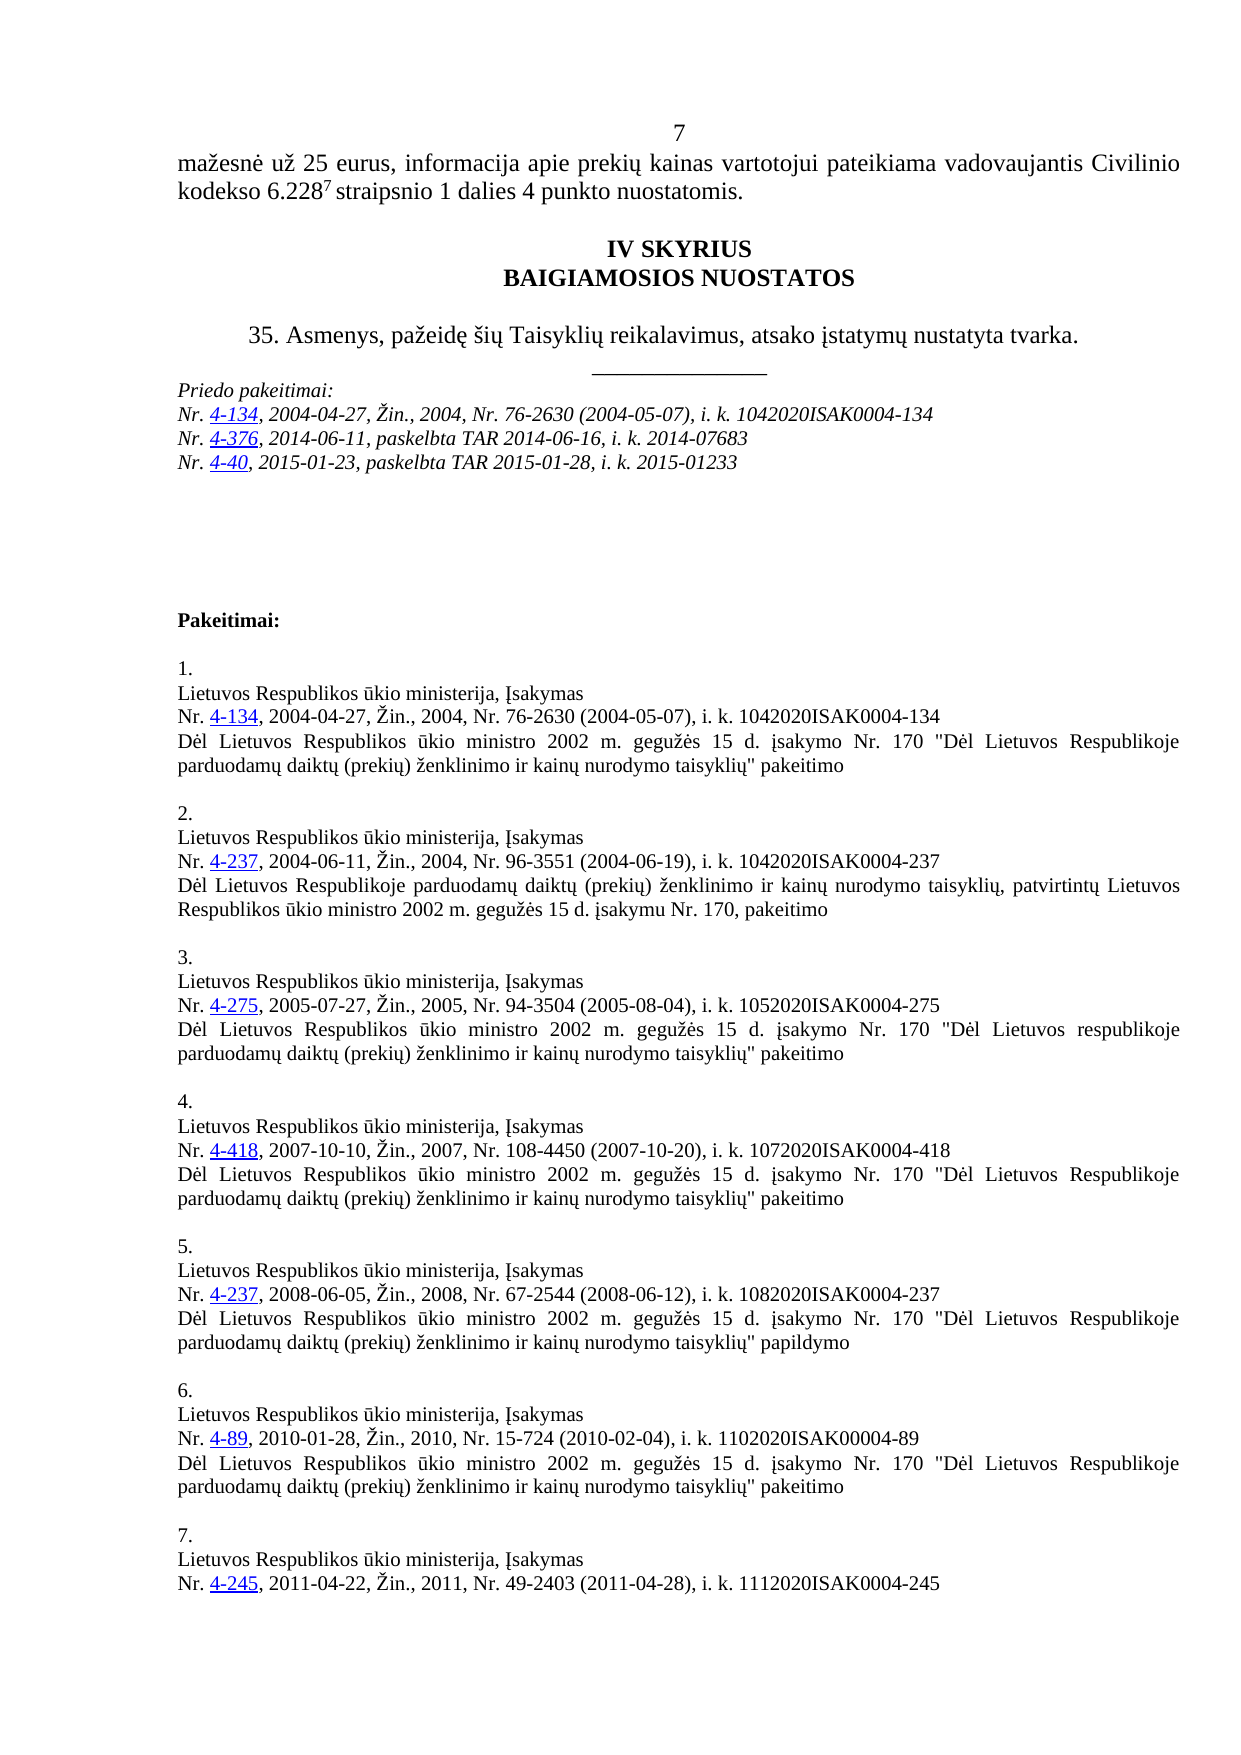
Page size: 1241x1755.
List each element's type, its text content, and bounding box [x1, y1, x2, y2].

text 4. [177, 1089, 1181, 1113]
text Lietuvos Respublikos ūkio ministerija, Įsakymas [177, 1258, 1181, 1282]
text Priedo pakeitimai: [177, 378, 1181, 402]
text Lietuvos Respublikos ūkio ministerija, Įsakymas [177, 1113, 1181, 1138]
text Nr. 4-376, 2014-06-11, paskelbta TAR 2014-06-16, i. k. 2014-07683 [177, 426, 1181, 450]
text 1. [177, 656, 1181, 680]
text Nr. 4-134, 2004-04-27, Žin., 2004, Nr. 76-2630 (2004-05-07), i. k. 1042020ISAK0004-134 [177, 402, 1181, 426]
text Nr. 4-89, 2010-01-28, Žin., 2010, Nr. 15-724 (2010-02-04), i. k. 1102020ISAK00004-89 [177, 1426, 1181, 1450]
text Nr. 4-134, 2004-04-27, Žin., 2004, Nr. 76-2630 (2004-05-07), i. k. 1042020ISAK0004-134 [177, 704, 1181, 728]
text Lietuvos Respublikos ūkio ministerija, Įsakymas [177, 969, 1181, 993]
text Dėl Lietuvos Respublikos ūkio ministro 2002 m. gegužės 15 d. įsakymo Nr. 170 "Dėl Lietuvos respublikoje parduodamų daiktų (prekių) ženklinimo ir kainų nurodymo taisyklių" pakeitimo [177, 1017, 1181, 1065]
text Dėl Lietuvos Respublikos ūkio ministro 2002 m. gegužės 15 d. įsakymo Nr. 170 "Dėl Lietuvos Respublikoje parduodamų daiktų (prekių) ženklinimo ir kainų nurodymo taisyklių" pakeitimo [177, 728, 1181, 777]
text Nr. 4-275, 2005-07-27, Žin., 2005, Nr. 94-3504 (2005-08-04), i. k. 1052020ISAK0004-275 [177, 993, 1181, 1017]
text 7. [177, 1523, 1181, 1547]
text Pakeitimai: [177, 608, 1181, 632]
text Dėl Lietuvos Respublikoje parduodamų daiktų (prekių) ženklinimo ir kainų nurodymo taisyklių, patvirtintų Lietuvos Respublikos ūkio ministro 2002 m. gegužės 15 d. įsakymu Nr. 170, pakeitimo [177, 873, 1181, 921]
text Nr. 4-237, 2008-06-05, Žin., 2008, Nr. 67-2544 (2008-06-12), i. k. 1082020ISAK0004-237 [177, 1282, 1181, 1306]
text ______________ [177, 349, 1181, 378]
text Dėl Lietuvos Respublikos ūkio ministro 2002 m. gegužės 15 d. įsakymo Nr. 170 "Dėl Lietuvos Respublikoje parduodamų daiktų (prekių) ženklinimo ir kainų nurodymo taisyklių" papildymo [177, 1306, 1181, 1354]
text IV skyrius [177, 234, 1181, 263]
text 6. [177, 1378, 1181, 1402]
text Nr. 4-245, 2011-04-22, Žin., 2011, Nr. 49-2403 (2011-04-28), i. k. 1112020ISAK0004-245 [177, 1571, 1181, 1595]
text 2. [177, 801, 1181, 825]
text mažesnė už 25 eurus, informacija apie prekių kainas vartotojui pateikiama vadovaujantis Civilinio kodekso 6.2287 straipsnio 1 dalies 4 punkto nuostatomis. [177, 148, 1181, 205]
text 5. [177, 1234, 1181, 1258]
text Nr. 4-418, 2007-10-10, Žin., 2007, Nr. 108-4450 (2007-10-20), i. k. 1072020ISAK0004-418 [177, 1138, 1181, 1162]
text 35. Asmenys, pažeidę šių Taisyklių reikalavimus, atsako įstatymų nustatyta tvarka. [177, 320, 1181, 349]
text Lietuvos Respublikos ūkio ministerija, Įsakymas [177, 1547, 1181, 1571]
text Nr. 4-40, 2015-01-23, paskelbta TAR 2015-01-28, i. k. 2015-01233 [177, 450, 1181, 474]
text Lietuvos Respublikos ūkio ministerija, Įsakymas [177, 825, 1181, 849]
text Lietuvos Respublikos ūkio ministerija, Įsakymas [177, 680, 1181, 704]
text Dėl Lietuvos Respublikos ūkio ministro 2002 m. gegužės 15 d. įsakymo Nr. 170 "Dėl Lietuvos Respublikoje parduodamų daiktų (prekių) ženklinimo ir kainų nurodymo taisyklių" pakeitimo [177, 1450, 1181, 1498]
text 3. [177, 945, 1181, 969]
text BAIGIAMOSIOS NUOSTATOS [177, 263, 1181, 291]
text Dėl Lietuvos Respublikos ūkio ministro 2002 m. gegužės 15 d. įsakymo Nr. 170 "Dėl Lietuvos Respublikoje parduodamų daiktų (prekių) ženklinimo ir kainų nurodymo taisyklių" pakeitimo [177, 1162, 1181, 1210]
text Lietuvos Respublikos ūkio ministerija, Įsakymas [177, 1402, 1181, 1426]
text Nr. 4-237, 2004-06-11, Žin., 2004, Nr. 96-3551 (2004-06-19), i. k. 1042020ISAK0004-237 [177, 849, 1181, 873]
